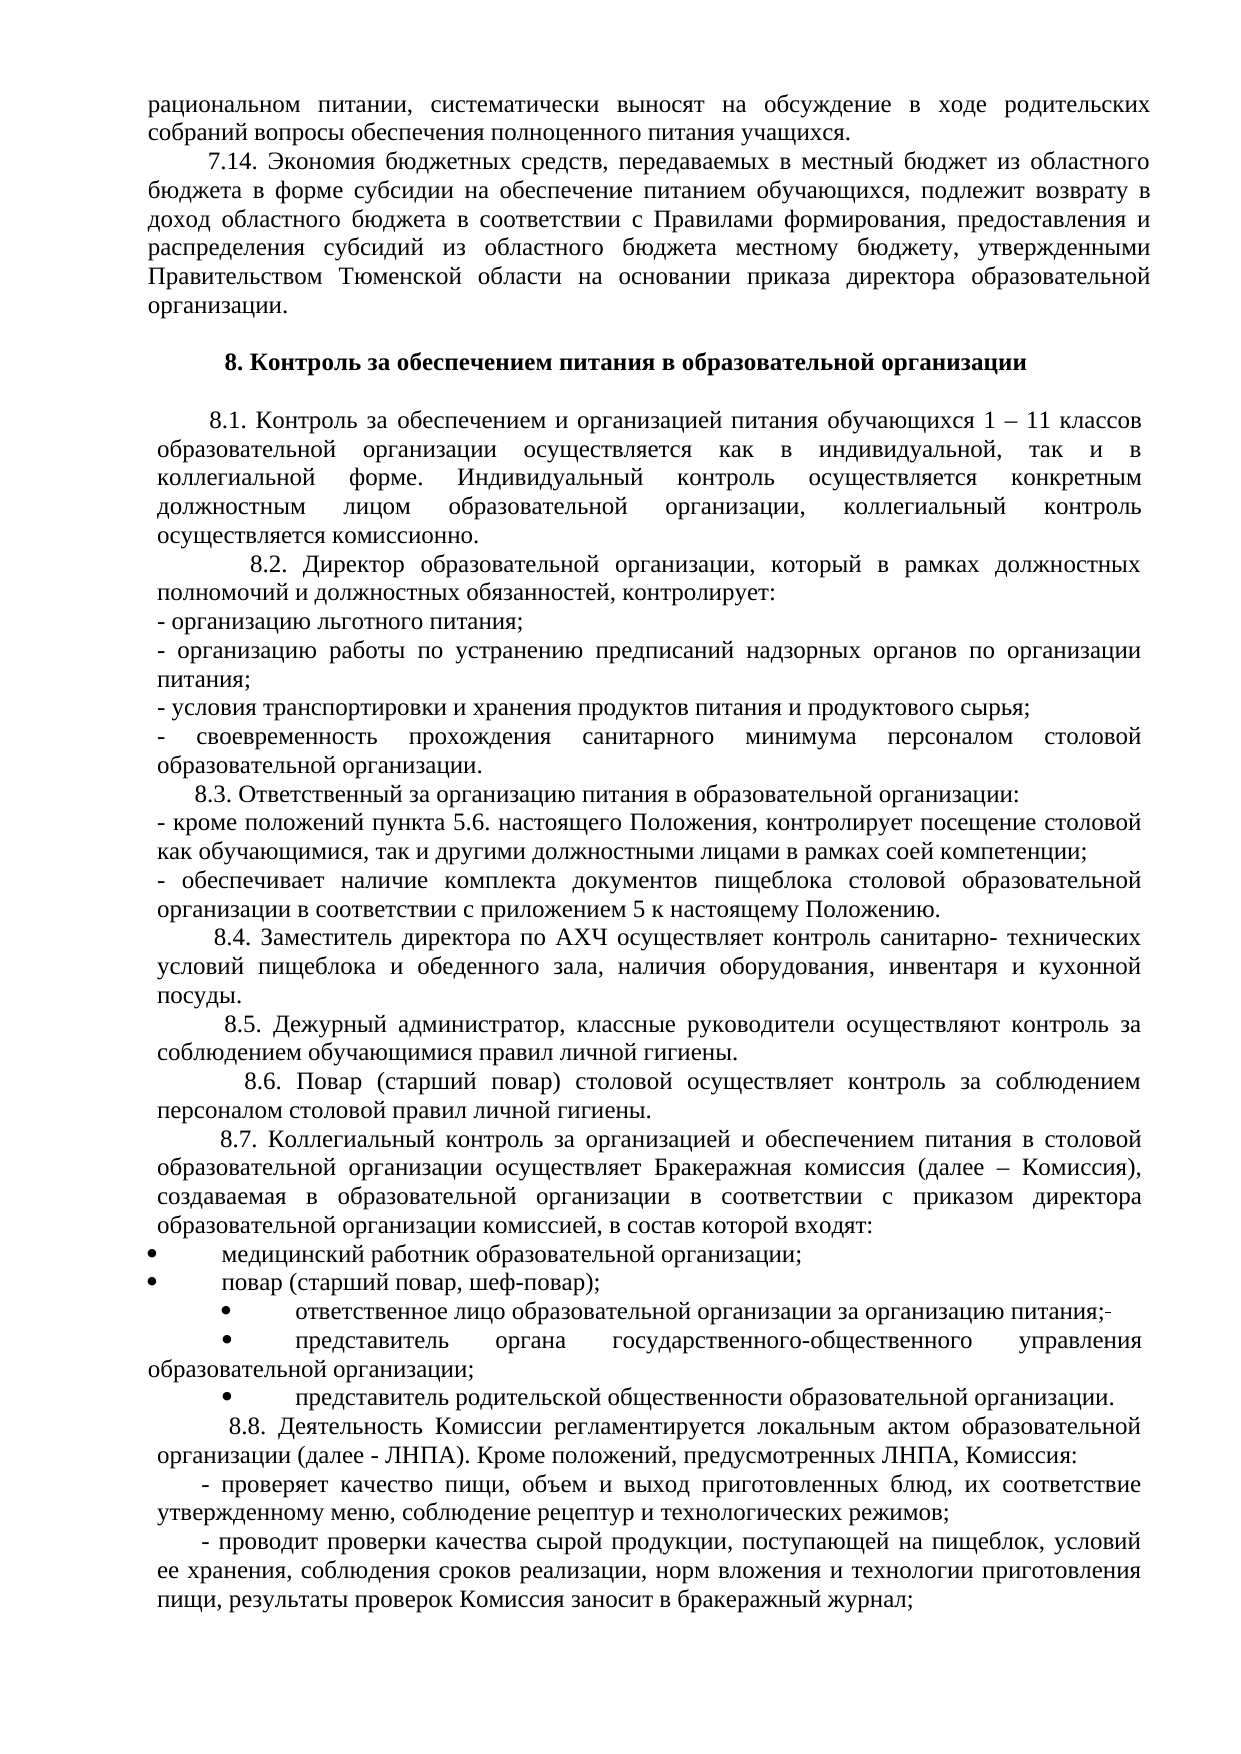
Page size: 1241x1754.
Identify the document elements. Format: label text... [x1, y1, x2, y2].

text 8.5. Дежурный администратор, классные руководители осуществляют контроль за соблюдением обучающимися правил личной гигиены. [157, 1009, 1142, 1066]
text - кроме положений пункта 5.6. настоящего Положения, контролирует посещение столовой как обучающимися, так и другими должностными лицами в рамках соей компетенции; [157, 807, 1142, 865]
list повар (старший повар, шеф-повар); [148, 1267, 1142, 1296]
list представитель органа государственного-общественного управления образовательной организации; [148, 1325, 1142, 1382]
text - обеспечивает наличие комплекта документов пищеблока столовой образовательной организации в соответствии с приложением 5 к настоящему Положению. [157, 865, 1142, 922]
text 8.3. Ответственный за организацию питания в образовательной организации: [157, 779, 1142, 807]
text - условия транспортировки и хранения продуктов питания и продуктового сырья; [157, 692, 1142, 721]
text 7.14. Экономия бюджетных средств, передаваемых в местный бюджет из областного бюджета в форме субсидии на обеспечение питанием обучающихся, подлежит возврату в доход областного бюджета в соответствии с Правилами формирования, предоставления и распределения субсидий из областного бюджета местному бюджету, утвержденными Правительством Тюменской области на основании приказа директора образовательной организации. [148, 146, 1152, 319]
text - проверяет качество пищи, объем и выход приготовленных блюд, их соответствие утвержденному меню, соблюдение рецептур и технологических режимов; [157, 1469, 1142, 1526]
text - проводит проверки качества сырой продукции, поступающей на пищеблок, условий ее хранения, соблюдения сроков реализации, норм вложения и технологии приготовления пищи, результаты проверок Комиссия заносит в бракеражный журнал; [157, 1526, 1142, 1612]
text - организацию льготного питания; [157, 606, 1142, 635]
text 8.2. Директор образовательной организации, который в рамках должностных полномочий и должностных обязанностей, контролирует: [157, 549, 1142, 606]
list медицинский работник образовательной организации; [148, 1239, 1142, 1267]
text - своевременность прохождения санитарного минимума персоналом столовой образовательной организации. [157, 721, 1142, 779]
text 8.4. Заместитель директора по АХЧ осуществляет контроль санитарно- технических условий пищеблока и обеденного зала, наличия оборудования, инвентаря и кухонной посуды. [157, 922, 1142, 1009]
text 8. Контроль за обеспечением питания в образовательной организации [224, 347, 1152, 376]
text 8.1. Контроль за обеспечением и организацией питания обучающихся 1 – 11 классов образовательной организации осуществляется как в индивидуальной, так и в коллегиальной форме. Индивидуальный контроль осуществляется конкретным должностным лицом образовательной организации, коллегиальный контроль осуществляется комиссионно. [157, 405, 1142, 549]
list ответственное лицо образовательной организации за организацию питания; [148, 1296, 1142, 1325]
text 8.7. Коллегиальный контроль за организацией и обеспечением питания в столовой образовательной организации осуществляет Бракеражная комиссия (далее – Комиссия), создаваемая в образовательной организации в соответствии с приказом директора образовательной организации комиссией, в состав которой входят: [157, 1124, 1142, 1239]
text 8.6. Повар (старший повар) столовой осуществляет контроль за соблюдением персоналом столовой правил личной гигиены. [157, 1066, 1142, 1124]
text - организацию работы по устранению предписаний надзорных органов по организации питания; [157, 635, 1142, 692]
list представитель родительской общественности образовательной организации. [148, 1382, 1142, 1411]
text рациональном питании, систематически выносят на обсуждение в ходе родительских собраний вопросы обеспечения полноценного питания учащихся. [148, 89, 1152, 146]
text 8.8. Деятельность Комиссии регламентируется локальным актом образовательной организации (далее - ЛНПА). Кроме положений, предусмотренных ЛНПА, Комиссия: [157, 1411, 1142, 1469]
